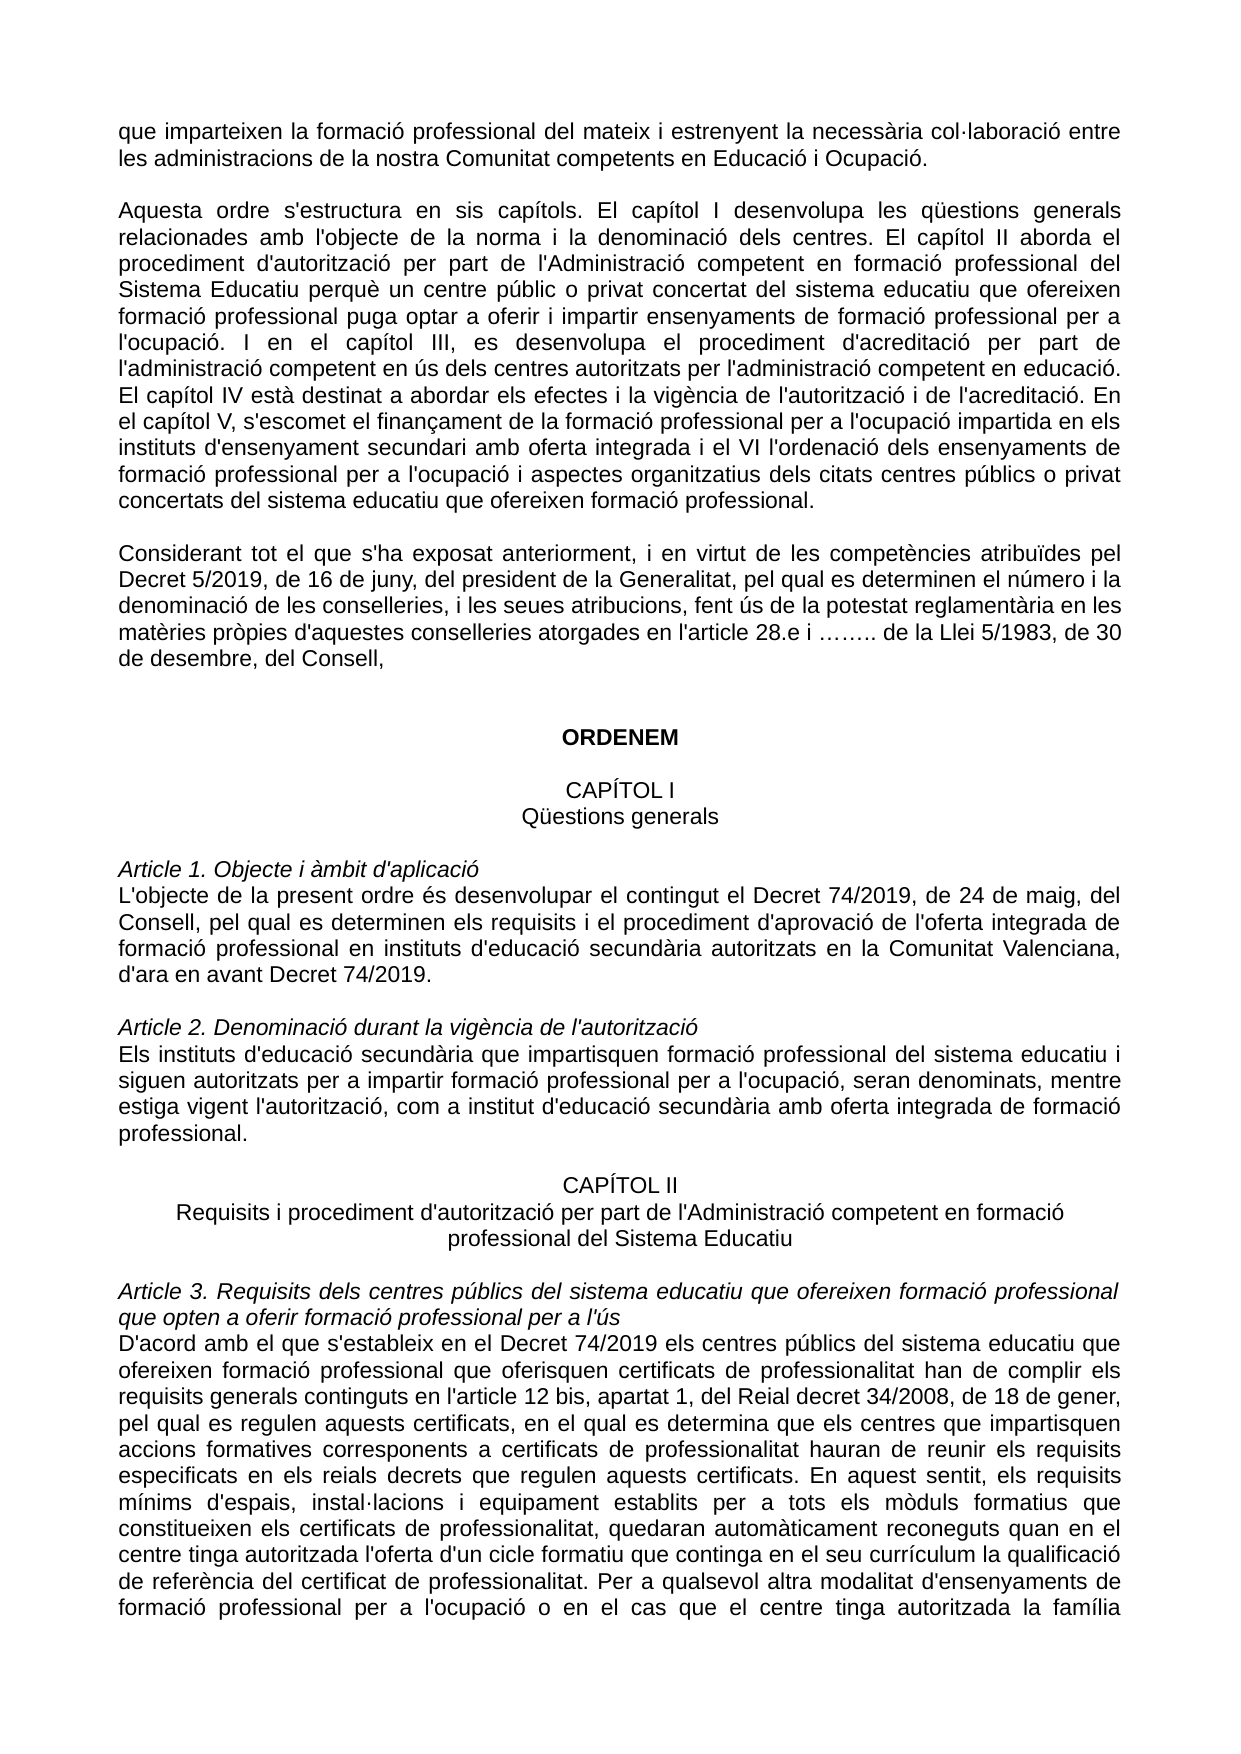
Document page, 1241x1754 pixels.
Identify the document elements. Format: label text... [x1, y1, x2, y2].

text Considerant tot el que s'ha exposat anteriorment, i en virtut de les competències atribuïdes pel Decret 5/2019, de 16 de juny, del president de la Generalitat, pel qual es determinen el número i la denominació de les conselleries, i les seues atribucions, fent ús de la potestat reglamentària en les matèries pròpies d'aquestes conselleries atorgades en l'article 28.e i …….. de la Llei 5/1983, de 30 de desembre, del Consell, [118, 540, 1122, 672]
text CAPÍTOL II [118, 1172, 1122, 1199]
text Article 1. Objecte i àmbit d'aplicació [118, 856, 1122, 882]
text L'objecte de la present ordre és desenvolupar el contingut el Decret 74/2019, de 24 de maig, del Consell, pel qual es determinen els requisits i el procediment d'aprovació de l'oferta integrada de formació professional en instituts d'educació secundària autoritzats en la Comunitat Valenciana, d'ara en avant Decret 74/2019. [118, 882, 1122, 988]
text Els instituts d'educació secundària que impartisquen formació professional del sistema educatiu i siguen autoritzats per a impartir formació professional per a l'ocupació, seran denominats, mentre estiga vigent l'autorització, com a institut d'educació secundària amb oferta integrada de formació professional. [118, 1041, 1122, 1146]
text Qüestions generals [118, 803, 1122, 830]
text D'acord amb el que s'estableix en el Decret 74/2019 els centres públics del sistema educatiu que ofereixen formació professional que oferisquen certificats de professionalitat han de complir els requisits generals continguts en l'article 12 bis, apartat 1, del Reial decret 34/2008, de 18 de gener, pel qual es regulen aquests certificats, en el qual es determina que els centres que impartisquen accions formatives corresponents a certificats de professionalitat hauran de reunir els requisits especificats en els reials decrets que regulen aquests certificats. En aquest sentit, els requisits mínims d'espais, instal·lacions i equipament establits per a tots els mòduls formatius que constitueixen els certificats de professionalitat, quedaran automàticament reconeguts quan en el centre tinga autoritzada l'oferta d'un cicle formatiu que continga en el seu currículum la qualificació de referència del certificat de professionalitat. Per a qualsevol altra modalitat d'ensenyaments de formació professional per a l'ocupació o en el cas que el centre tinga autoritzada la família [118, 1330, 1122, 1620]
text que imparteixen la formació professional del mateix i estrenyent la necessària col·laboració entre les administracions de la nostra Comunitat competents en Educació i Ocupació. [118, 118, 1122, 171]
text CAPÍTOL I [118, 777, 1122, 803]
text Article 2. Denominació durant la vigència de l'autorització [118, 1014, 1122, 1041]
text ORDENEM [118, 724, 1122, 751]
text Requisits i procediment d'autorització per part de l'Administració competent en formació professional del Sistema Educatiu [118, 1199, 1122, 1251]
text Aquesta ordre s'estructura en sis capítols. El capítol I desenvolupa les qüestions generals relacionades amb l'objecte de la norma i la denominació dels centres. El capítol II aborda el procediment d'autorització per part de l'Administració competent en formació professional del Sistema Educatiu perquè un centre públic o privat concertat del sistema educatiu que ofereixen formació professional puga optar a oferir i impartir ensenyaments de formació professional per a l'ocupació. I en el capítol III, es desenvolupa el procediment d'acreditació per part de l'administració competent en ús dels centres autoritzats per l'administració competent en educació. El capítol IV està destinat a abordar els efectes i la vigència de l'autorització i de l'acreditació. En el capítol V, s'escomet el finançament de la formació professional per a l'ocupació impartida en els instituts d'ensenyament secundari amb oferta integrada i el VI l'ordenació dels ensenyaments de formació professional per a l'ocupació i aspectes organitzatius dels citats centres públics o privat concertats del sistema educatiu que ofereixen formació professional. [118, 197, 1122, 513]
text Article 3. Requisits dels centres públics del sistema educatiu que ofereixen formació professional que opten a oferir formació professional per a l'ús [118, 1278, 1122, 1330]
